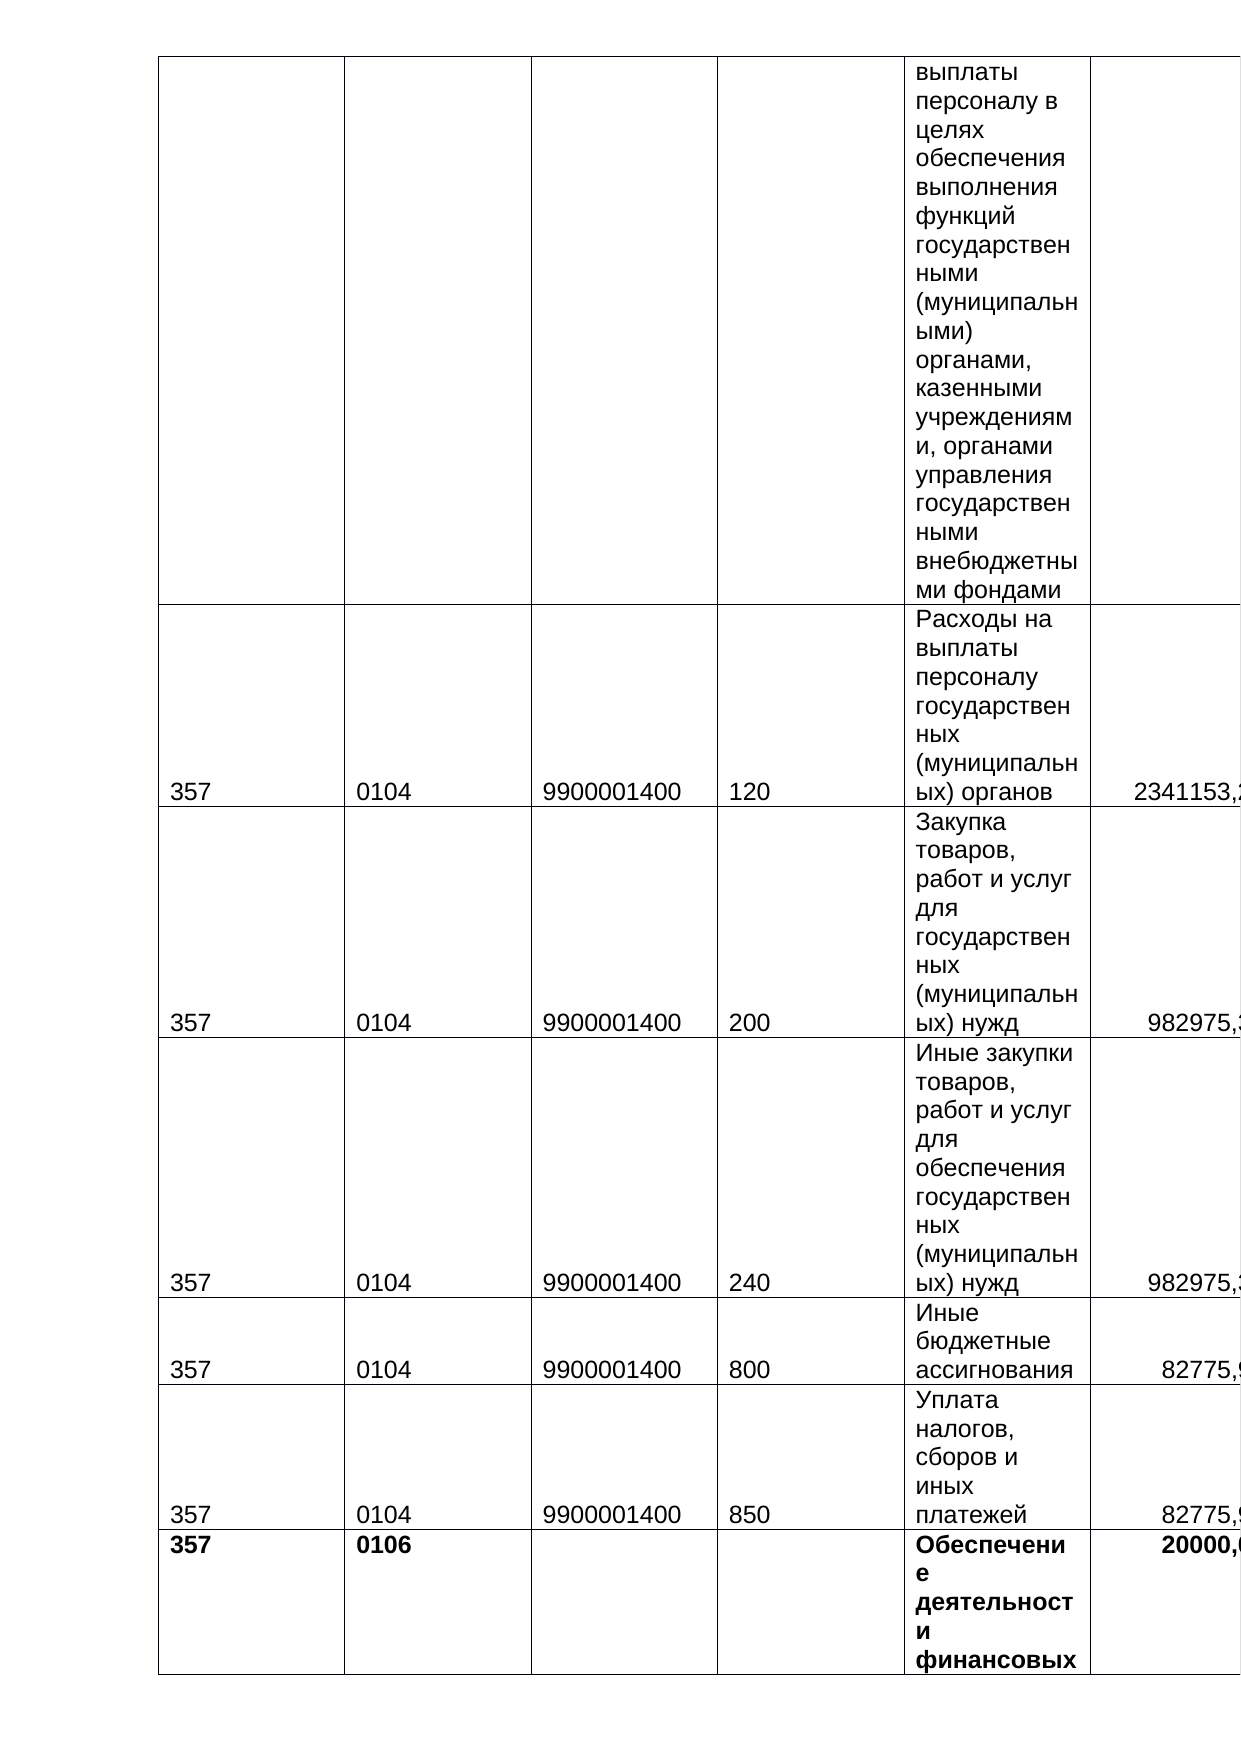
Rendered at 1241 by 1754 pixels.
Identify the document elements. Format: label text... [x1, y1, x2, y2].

table_cell 357 [159, 1530, 344, 1673]
table_cell Расходы на выплаты персоналу государственных (муниципальных) органов [905, 605, 1090, 806]
table_cell 0104 [345, 807, 531, 1037]
table_cell [532, 57, 717, 603]
table_cell 82775,90 [1091, 1385, 1240, 1529]
table_cell 120 [718, 605, 904, 806]
table_cell 357 [159, 1298, 344, 1384]
table_cell 850 [718, 1385, 904, 1529]
table_cell 9900001400 [532, 1298, 717, 1384]
table_cell выплаты персоналу в целях обеспечения выполнения функций государственными (муниципальными) органами, казенными учреждениями, органами управления государственными внебюджетными фондами [905, 57, 1090, 603]
table_cell 982975,37 [1091, 1038, 1240, 1297]
table_cell Иные бюджетные ассигнования [905, 1298, 1090, 1384]
table_cell 357 [159, 1038, 344, 1297]
table_cell [718, 1530, 904, 1673]
table_cell 200 [718, 807, 904, 1037]
table_cell 20000,00 [1091, 1530, 1240, 1673]
table_cell Уплата налогов, сборов и иных платежей [905, 1385, 1090, 1529]
table_cell Закупка товаров, работ и услуг для государственных (муниципальных) нужд [905, 807, 1090, 1037]
table_cell 0104 [345, 1298, 531, 1384]
table_cell 800 [718, 1298, 904, 1384]
table_cell 9900001400 [532, 1038, 717, 1297]
table_cell 0106 [345, 1530, 531, 1673]
table_cell Иные закупки товаров, работ и услуг для обеспечения государственных (муниципальных) нужд [905, 1038, 1090, 1297]
table_cell 0104 [345, 605, 531, 806]
table_cell 9900001400 [532, 1385, 717, 1529]
table_cell 357 [159, 605, 344, 806]
table_cell [532, 1530, 717, 1673]
table_cell 982975,37 [1091, 807, 1240, 1037]
table_cell 357 [159, 1385, 344, 1529]
table_cell Обеспечение деятельности финансовых [905, 1530, 1090, 1673]
table_cell [345, 57, 531, 603]
table_cell 9900001400 [532, 605, 717, 806]
table_cell 357 [159, 807, 344, 1037]
table_cell [718, 57, 904, 603]
table_cell 0104 [345, 1385, 531, 1529]
table_cell 0104 [345, 1038, 531, 1297]
table_cell 82775,90 [1091, 1298, 1240, 1384]
table_cell 2341153,27 [1091, 57, 1240, 603]
table_cell [159, 57, 344, 603]
table_cell 2341153,27 [1091, 605, 1240, 806]
table_cell 240 [718, 1038, 904, 1297]
table_cell 9900001400 [532, 807, 717, 1037]
